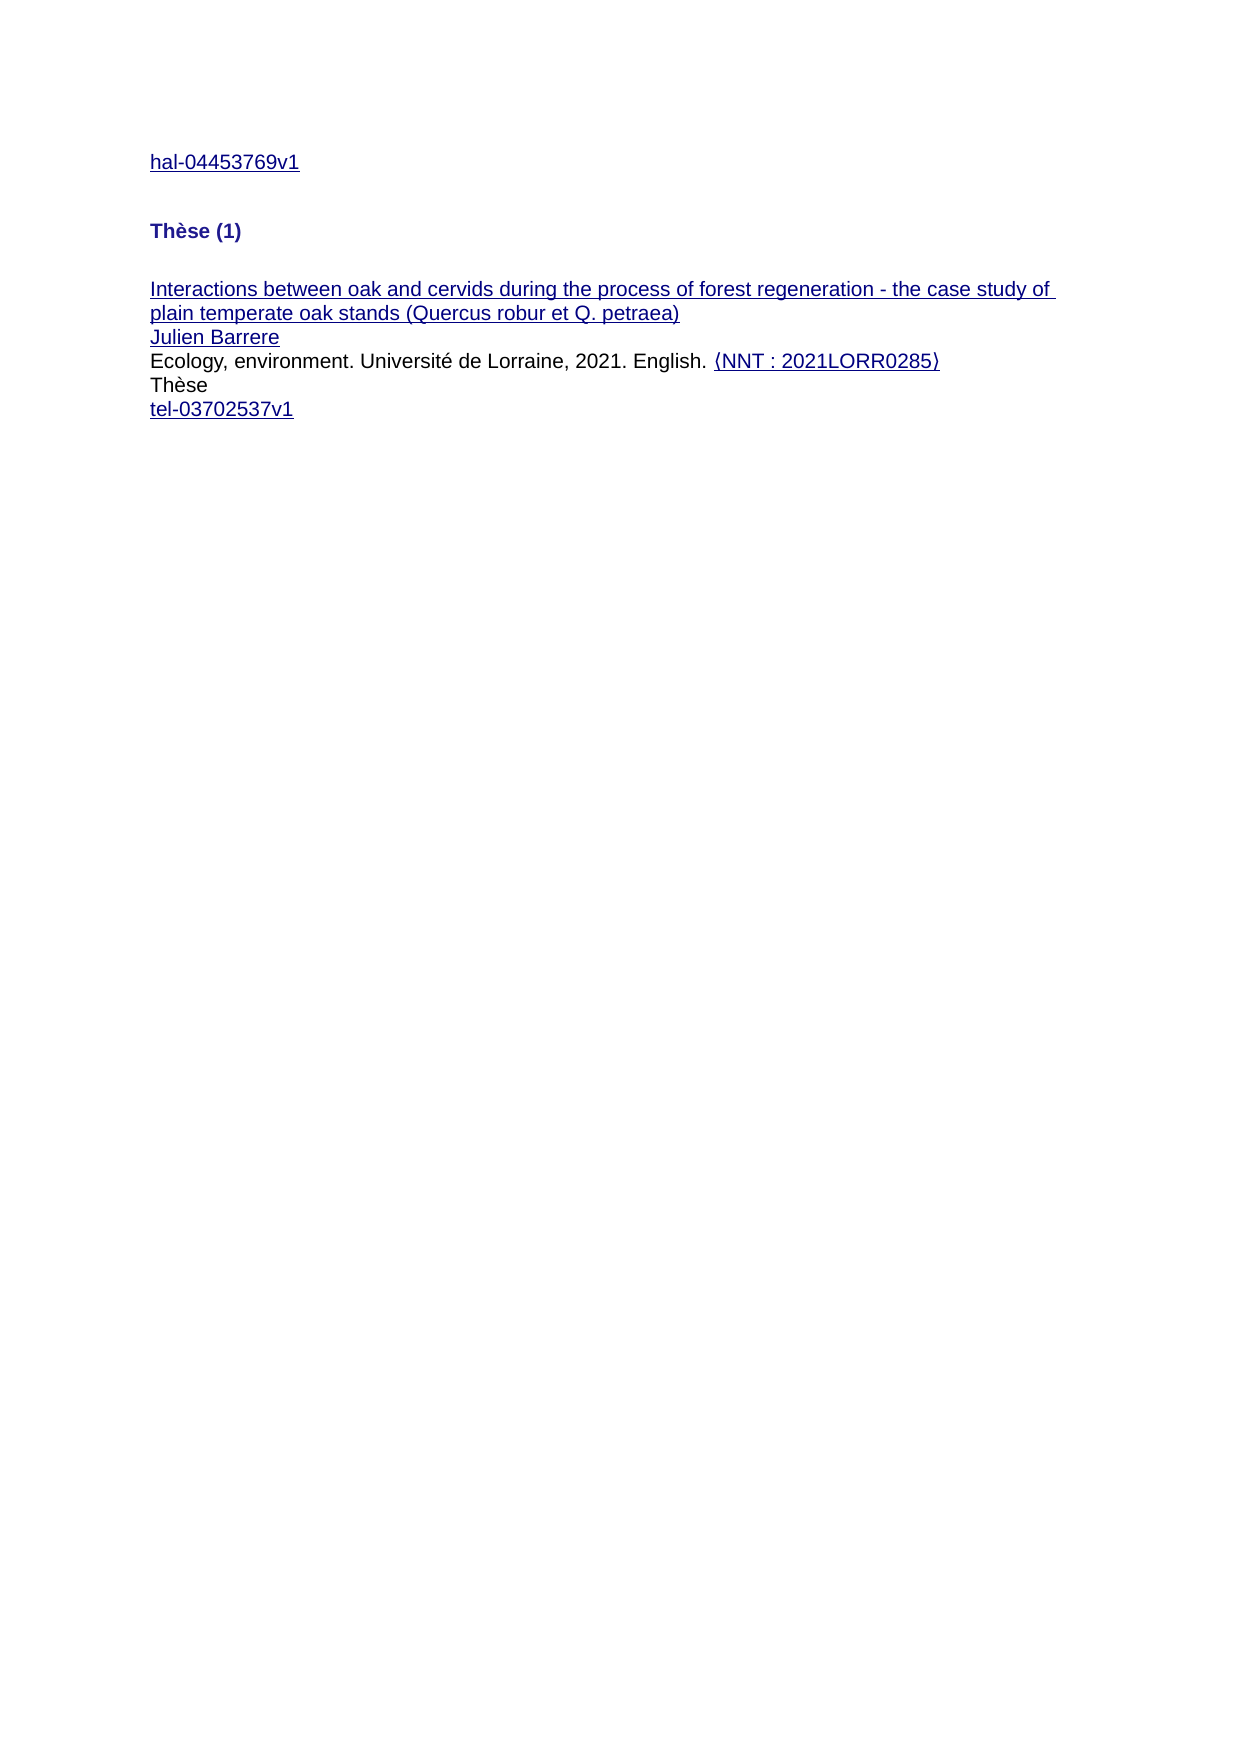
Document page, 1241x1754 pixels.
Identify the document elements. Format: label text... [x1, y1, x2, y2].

table_header Interactions between oak and cervids during the process of forest regeneration - the case study of plain temperate oak stands (Quercus robur et Q. petraea) Julien Barrere Ecology, environment. Université de Lorraine, 2021. English. ⟨NNT : 2021LORR0285⟩ Thèse tel-03702537v1 [150, 277, 1090, 421]
table_header hal-04453769v1 [150, 150, 1090, 174]
subtitle Thèse (1) [150, 219, 1090, 243]
